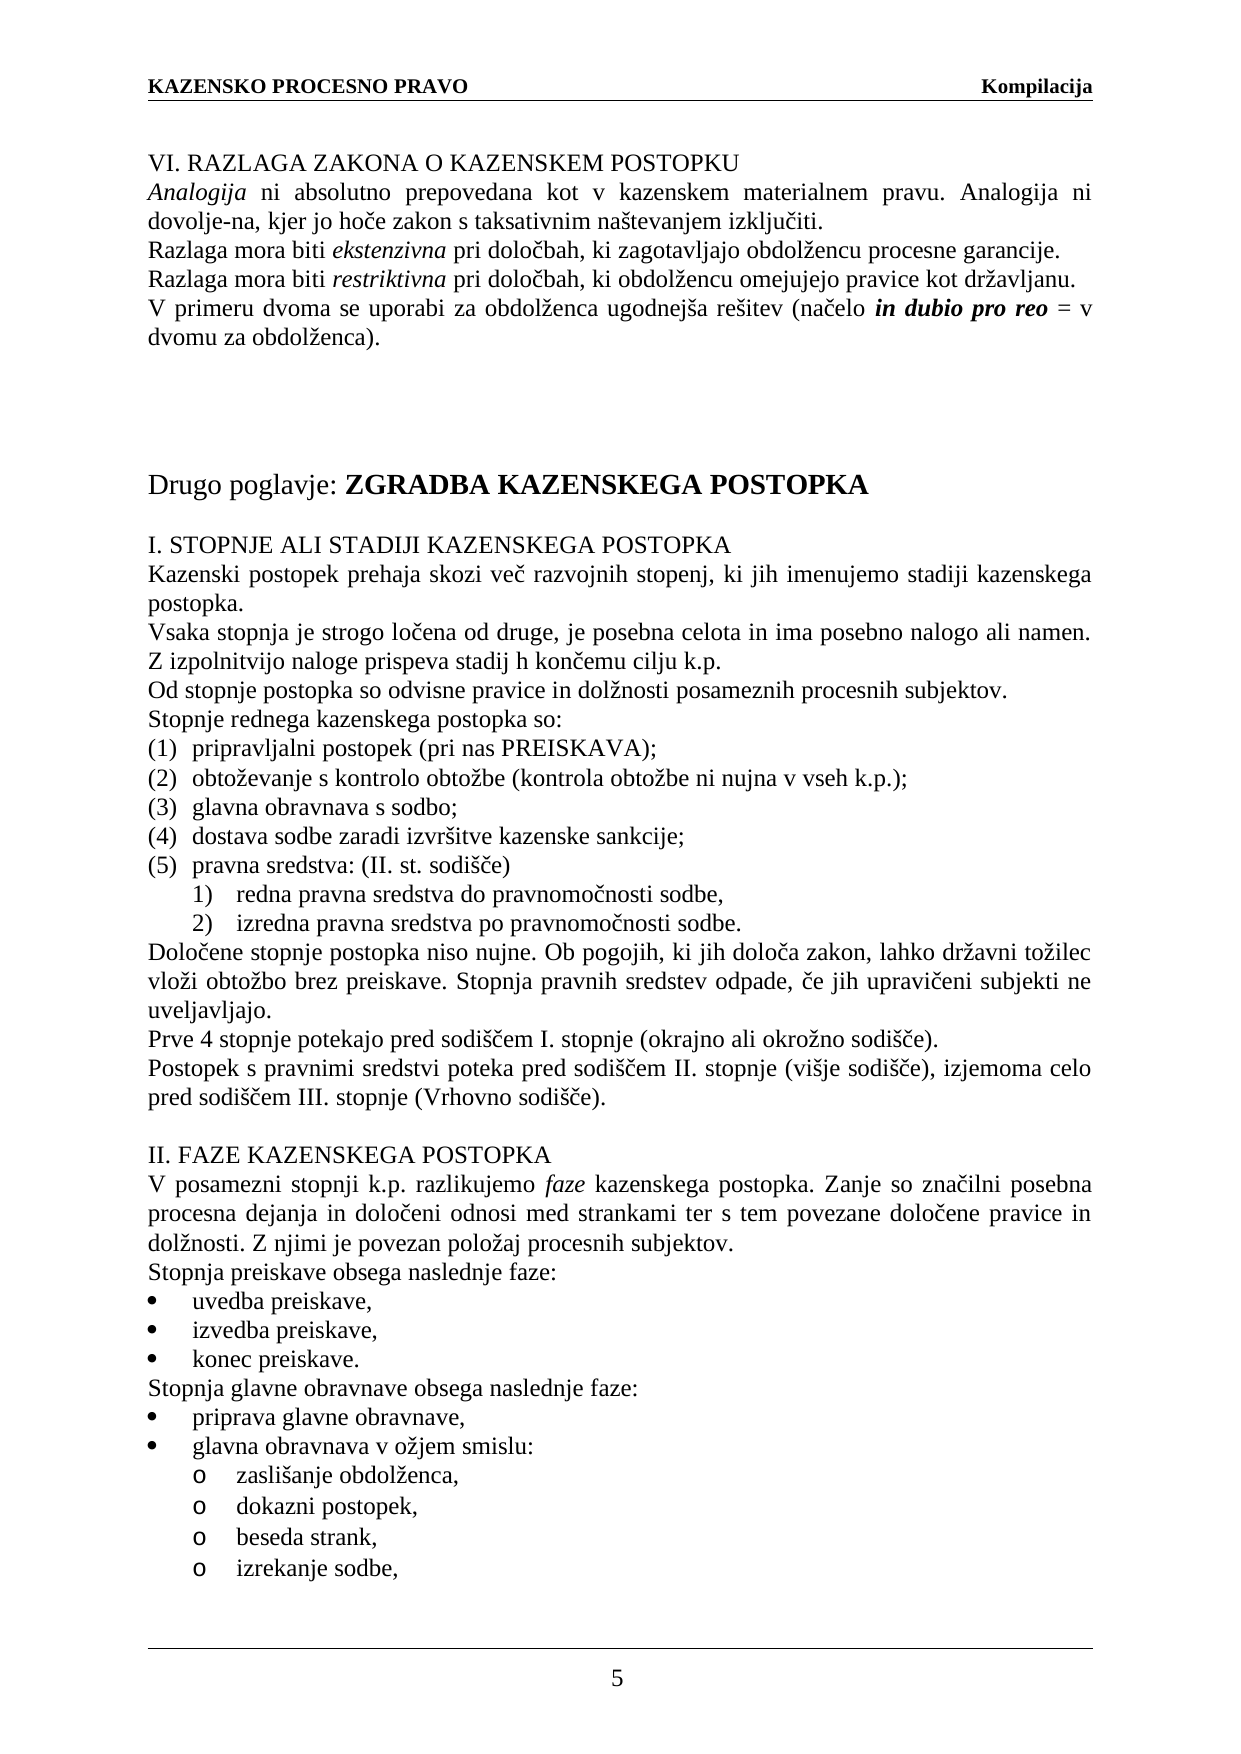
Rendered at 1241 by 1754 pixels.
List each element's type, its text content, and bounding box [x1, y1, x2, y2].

text Prve 4 stopnje potekajo pred sodiščem I. stopnje (okrajno ali okrožno sodišče). [148, 1024, 1093, 1053]
text V primeru dvoma se uporabi za obdolženca ugodnejša rešitev (načelo in dubio pro reo = v dvomu za obdolženca). [148, 293, 1093, 351]
text Stopnje rednega kazenskega postopka so: [148, 704, 1093, 733]
list beseda strank, [192, 1522, 1093, 1553]
list obtoževanje s kontrolo obtožbe (kontrola obtožbe ni nujna v vseh k.p.); [148, 762, 1093, 791]
list zaslišanje obdolženca, [192, 1460, 1093, 1491]
text Razlaga mora biti ekstenzivna pri določbah, ki zagotavljajo obdolžencu procesne garancije. [148, 235, 1093, 264]
text VI. RAZLAGA ZAKONA O KAZENSKEM POSTOPKU [148, 148, 1093, 177]
list dokazni postopek, [192, 1491, 1093, 1522]
list konec preiskave. [148, 1344, 1093, 1373]
text Stopnja preiskave obsega naslednje faze: [148, 1256, 1093, 1286]
text I. STOPNJE ALI STADIJI KAZENSKEGA POSTOPKA [148, 530, 1093, 559]
text Analogija ni absolutno prepovedana kot v kazenskem materialnem pravu. Analogija ni dovolje-na, kjer jo hoče zakon s taksativnim naštevanjem izključiti. [148, 177, 1093, 235]
list izredna pravna sredstva po pravnomočnosti sodbe. [192, 908, 1093, 937]
list glavna obravnava v ožjem smislu: [148, 1431, 1093, 1460]
list priprava glavne obravnave, [148, 1402, 1093, 1431]
text Drugo poglavje: ZGRADBA KAZENSKEGA POSTOPKA [148, 467, 1093, 501]
text Kazenski postopek prehaja skozi več razvojnih stopenj, ki jih imenujemo stadiji kazenskega postopka. [148, 559, 1093, 617]
text Od stopnje postopka so odvisne pravice in dolžnosti posameznih procesnih subjektov. [148, 675, 1093, 704]
list glavna obravnava s sodbo; [148, 791, 1093, 821]
text Stopnja glavne obravnave obsega naslednje faze: [148, 1373, 1093, 1402]
list izrekanje sodbe, [192, 1553, 1093, 1584]
text V posamezni stopnji k.p. razlikujemo faze kazenskega postopka. Zanje so značilni posebna procesna dejanja in določeni odnosi med strankami ter s tem povezane določene pravice in dolžnosti. Z njimi je povezan položaj procesnih subjektov. [148, 1169, 1093, 1256]
text Razlaga mora biti restriktivna pri določbah, ki obdolžencu omejujejo pravice kot državljanu. [148, 264, 1093, 293]
list redna pravna sredstva do pravnomočnosti sodbe, [192, 879, 1093, 908]
text Vsaka stopnja je strogo ločena od druge, je posebna celota in ima posebno nalogo ali namen. Z izpolnitvijo naloge prispeva stadij h končemu cilju k.p. [148, 617, 1093, 675]
text Določene stopnje postopka niso nujne. Ob pogojih, ki jih določa zakon, lahko državni tožilec vloži obtožbo brez preiskave. Stopnja pravnih sredstev odpade, če jih upravičeni subjekti ne uveljavljajo. [148, 937, 1093, 1024]
text II. FAZE KAZENSKEGA POSTOPKA [148, 1140, 1093, 1169]
list uvedba preiskave, [148, 1286, 1093, 1314]
text Postopek s pravnimi sredstvi poteka pred sodiščem II. stopnje (višje sodišče), izjemoma celo pred sodiščem III. stopnje (Vrhovno sodišče). [148, 1053, 1093, 1111]
list pravna sredstva: (II. st. sodišče) [148, 849, 1093, 879]
list izvedba preiskave, [148, 1314, 1093, 1344]
list dostava sodbe zaradi izvršitve kazenske sankcije; [148, 821, 1093, 849]
list pripravljalni postopek (pri nas PREISKAVA); [148, 733, 1093, 762]
